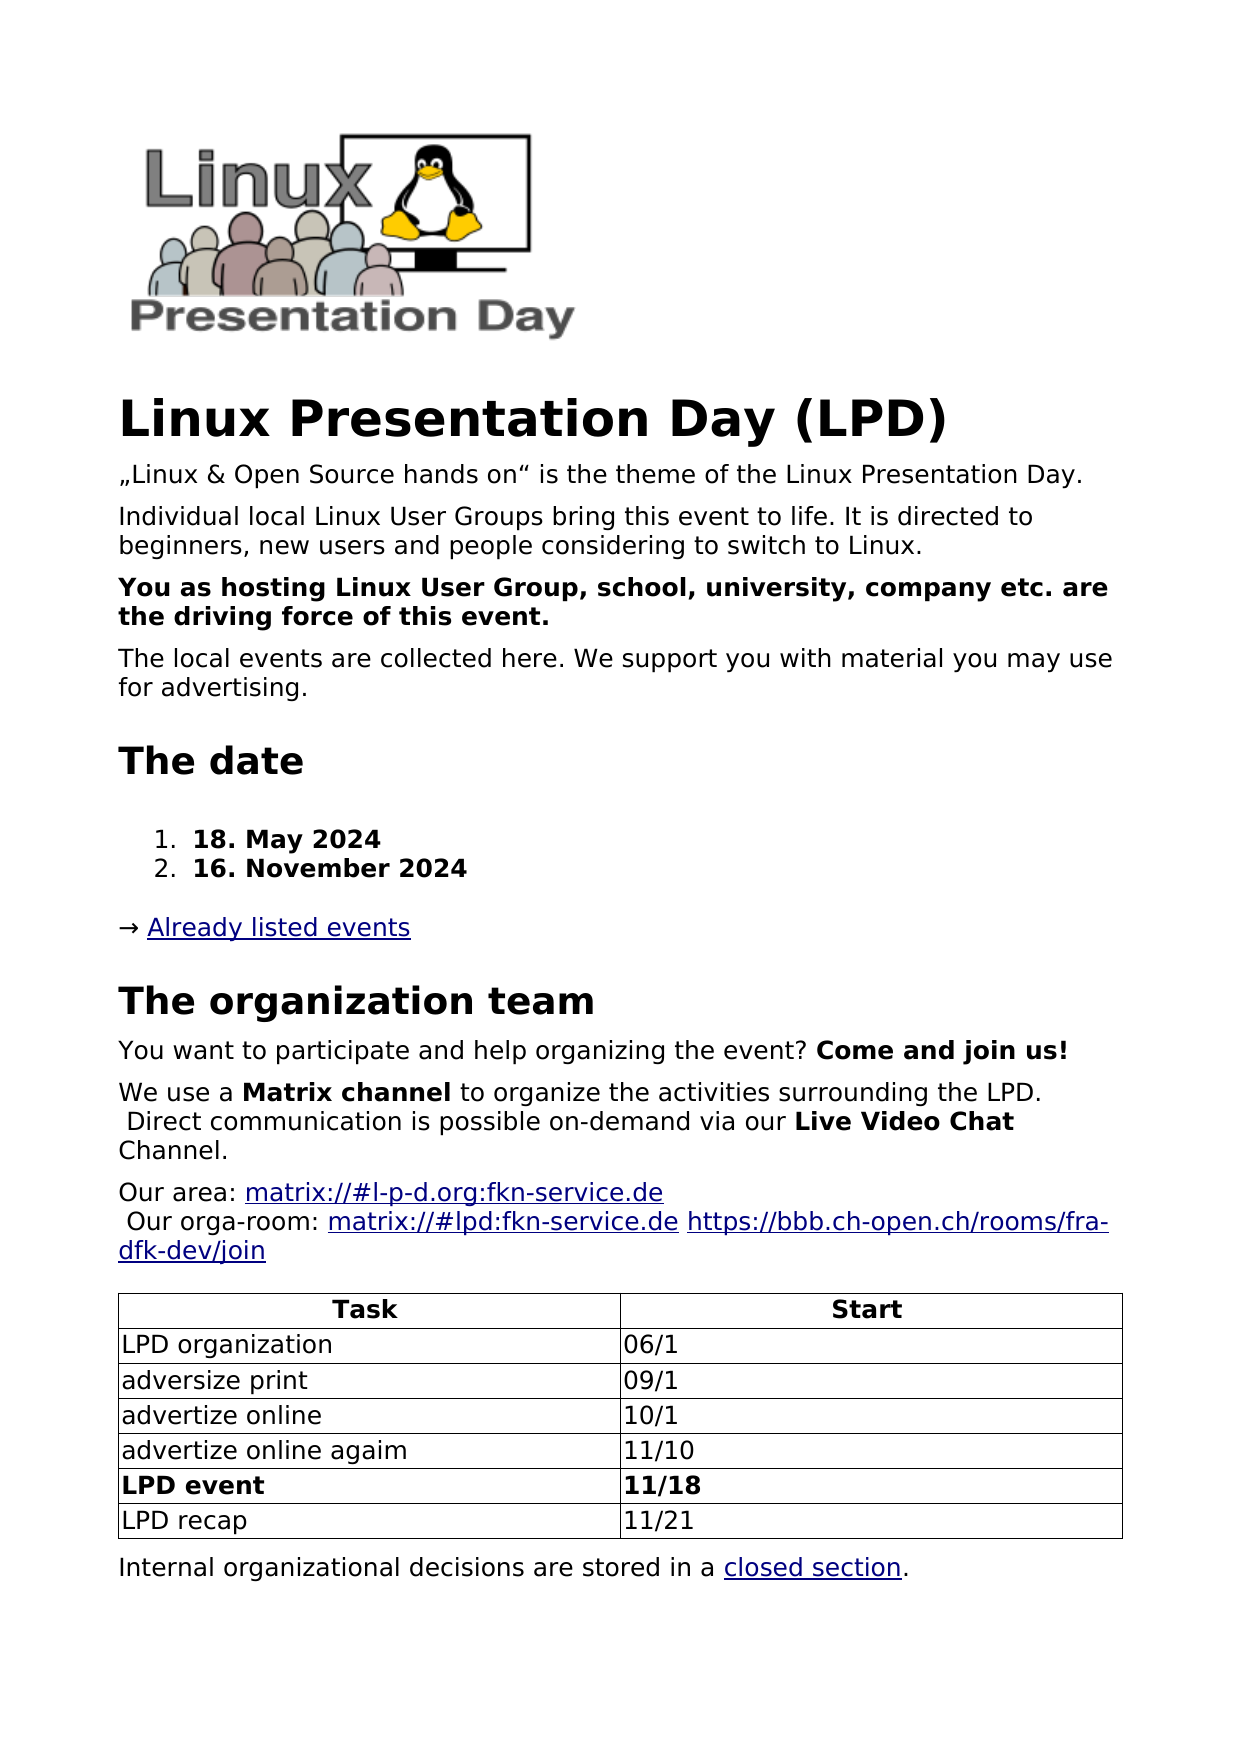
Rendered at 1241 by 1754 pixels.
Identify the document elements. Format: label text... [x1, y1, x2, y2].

text You as hosting Linux User Group, school, university, company etc. are the driving force of this event. [118, 573, 1122, 632]
table_cell 11/21 [621, 1504, 1122, 1538]
text Internal organizational decisions are stored in a closed section. [118, 1553, 1122, 1582]
text → Already listed events [118, 913, 1122, 942]
table_cell advertize online [119, 1399, 620, 1433]
text Individual local Linux User Groups bring this event to life. It is directed to beginners, new users and people considering to switch to Linux. [118, 502, 1122, 561]
subtitle Linux Presentation Day (LPD) [118, 390, 1122, 448]
subtitle The date [118, 740, 1122, 783]
text You want to participate and help organizing the event? Come and join us! [118, 1036, 1122, 1065]
list 16. November 2024 [177, 855, 1122, 884]
table_header Task [119, 1294, 620, 1328]
table_cell 11/10 [621, 1434, 1122, 1468]
table_cell LPD organization [119, 1329, 620, 1363]
table_cell 11/18 [621, 1469, 1122, 1503]
table_cell 06/1 [621, 1329, 1122, 1363]
list 18. May 2024 [177, 826, 1122, 855]
picture [118, 118, 587, 353]
subtitle The organization team [118, 980, 1122, 1024]
table_cell 09/1 [621, 1364, 1122, 1398]
table_cell advertize online agaim [119, 1434, 620, 1468]
table_cell LPD event [119, 1469, 620, 1503]
table_cell adversize print [119, 1364, 620, 1398]
text „Linux & Open Source hands on“ is the theme of the Linux Presentation Day. [118, 461, 1122, 490]
text The local events are collected here. We support you with material you may use for advertising. [118, 644, 1122, 702]
text Our area: matrix://#l-p-d.org:fkn-service.de Our orga-room: matrix://#lpd:fkn-service.de https://bbb.ch-open.ch/rooms/fra-dfk-dev/join [118, 1178, 1122, 1265]
table_cell LPD recap [119, 1504, 620, 1538]
text We use a Matrix channel to organize the activities surrounding the LPD. Direct communication is possible on-demand via our Live Video Chat Channel. [118, 1078, 1122, 1165]
table_cell 10/1 [621, 1399, 1122, 1433]
table_header Start [621, 1294, 1122, 1328]
